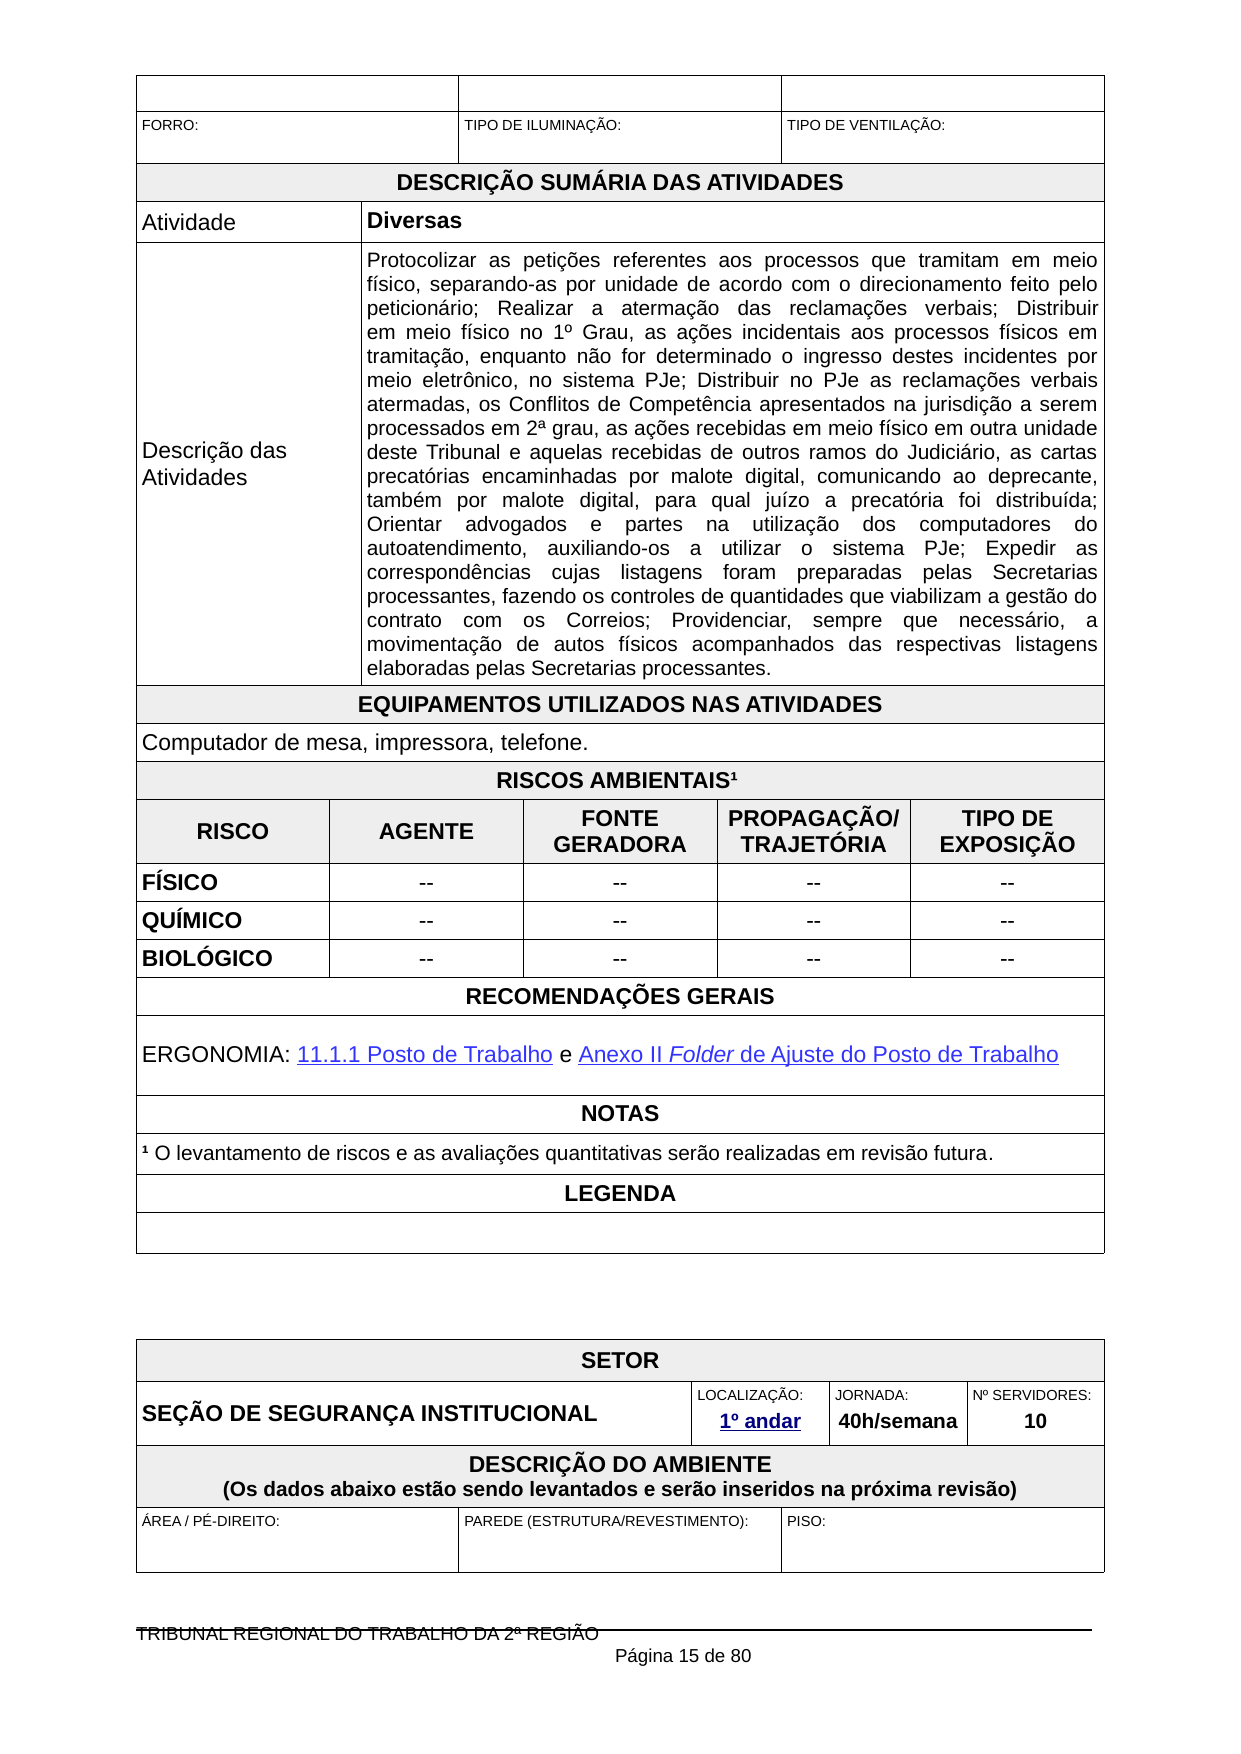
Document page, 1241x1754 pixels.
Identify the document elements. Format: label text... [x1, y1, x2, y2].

table_cell -- [911, 864, 1104, 901]
table_cell -- [524, 864, 717, 901]
table_cell TIPO DE EXPOSIÇÃO [911, 800, 1104, 863]
table_cell PROPAGAÇÃO/ TRAJETÓRIA [718, 800, 910, 863]
table_cell TIPO DE ILUMINAÇÃO: [459, 112, 781, 163]
table_cell LEGENDA [137, 1175, 1104, 1212]
table_cell -- [524, 940, 717, 977]
table_cell ÁREA / PÉ-DIREITO: [137, 1508, 458, 1572]
table_cell -- [911, 902, 1104, 939]
table_cell ERGONOMIA: 11.1.1 Posto de Trabalho e Anexo II Folder de Ajuste do Posto de Trabalho [137, 1016, 1104, 1094]
table_cell -- [330, 902, 523, 939]
table_cell RECOMENDAÇÕES GERAIS [137, 978, 1104, 1015]
table_cell Diversas [362, 202, 1104, 242]
table_cell Protocolizar as petições referentes aos processos que tramitam em meio físico, separando-as por unidade de acordo com o direcionamento feito pelo peticionário; Realizar a atermação das reclamações verbais; Distribuir em meio físico no 1º Grau, as ações incidentais aos processos físicos em tramitação, enquanto não for determinado o ingresso destes incidentes por meio eletrônico, no sistema PJe; Distribuir no PJe as reclamações verbais atermadas, os Conflitos de Competência apresentados na jurisdição a serem processados em 2ª grau, as ações recebidas em meio físico em outra unidade deste Tribunal e aquelas recebidas de outros ramos do Judiciário, as cartas precatórias encaminhadas por malote digital, comunicando ao deprecante, também por malote digital, para qual juízo a precatória foi distribuída; Orientar advogados e partes na utilização dos computadores do autoatendimento, auxiliando-os a utilizar o sistema PJe; Expedir as correspondências cujas listagens foram preparadas pelas Secretarias processantes, fazendo os controles de quantidades que viabilizam a gestão do contrato com os Correios; Providenciar, sempre que necessário, a movimentação de autos físicos acompanhados das respectivas listagens elaboradas pelas Secretarias processantes. [362, 243, 1104, 685]
table_cell SEÇÃO DE SEGURANÇA INSTITUCIONAL [137, 1382, 691, 1445]
table_cell Computador de mesa, impressora, telefone. [137, 724, 1104, 761]
table_cell [137, 76, 458, 111]
table_cell AGENTE [330, 800, 523, 863]
table_cell TIPO DE VENTILAÇÃO: [782, 112, 1104, 163]
table_cell [137, 1213, 1104, 1253]
table_cell BIOLÓGICO [137, 940, 329, 977]
table_cell FÍSICO [137, 864, 329, 901]
table_cell ¹ O levantamento de riscos e as avaliações quantitativas serão realizadas em revisão futura. [137, 1134, 1104, 1174]
table_cell [459, 76, 781, 111]
table_cell -- [330, 940, 523, 977]
table_cell LOCALIZAÇÃO: 1º andar [692, 1382, 829, 1445]
table_cell Descrição das Atividades [137, 243, 361, 685]
table_cell -- [524, 902, 717, 939]
table_cell NOTAS [137, 1096, 1104, 1132]
table_cell DESCRIÇÃO SUMÁRIA DAS ATIVIDADES [137, 164, 1104, 201]
table_cell PISO: [782, 1508, 1104, 1572]
table_cell -- [718, 940, 910, 977]
table_cell DESCRIÇÃO DO AMBIENTE (Os dados abaixo estão sendo levantados e serão inseridos na próxima revisão) [137, 1446, 1104, 1507]
table_header SETOR [137, 1340, 1104, 1381]
table_cell EQUIPAMENTOS UTILIZADOS NAS ATIVIDADES [137, 686, 1104, 723]
table_cell QUÍMICO [137, 902, 329, 939]
table_cell RISCOS AMBIENTAIS¹ [137, 762, 1104, 799]
table_cell RISCO [137, 800, 329, 863]
table_cell -- [718, 864, 910, 901]
table_cell FONTE GERADORA [524, 800, 717, 863]
table_cell -- [911, 940, 1104, 977]
table_cell Nº SERVIDORES: 10 [968, 1382, 1104, 1445]
table_cell PAREDE (ESTRUTURA/REVESTIMENTO): [459, 1508, 781, 1572]
table_cell [782, 76, 1104, 111]
table_cell -- [718, 902, 910, 939]
table_cell -- [330, 864, 523, 901]
table_cell JORNADA: 40h/semana [830, 1382, 967, 1445]
table_cell FORRO: [137, 112, 458, 163]
table_cell Atividade [137, 202, 361, 242]
